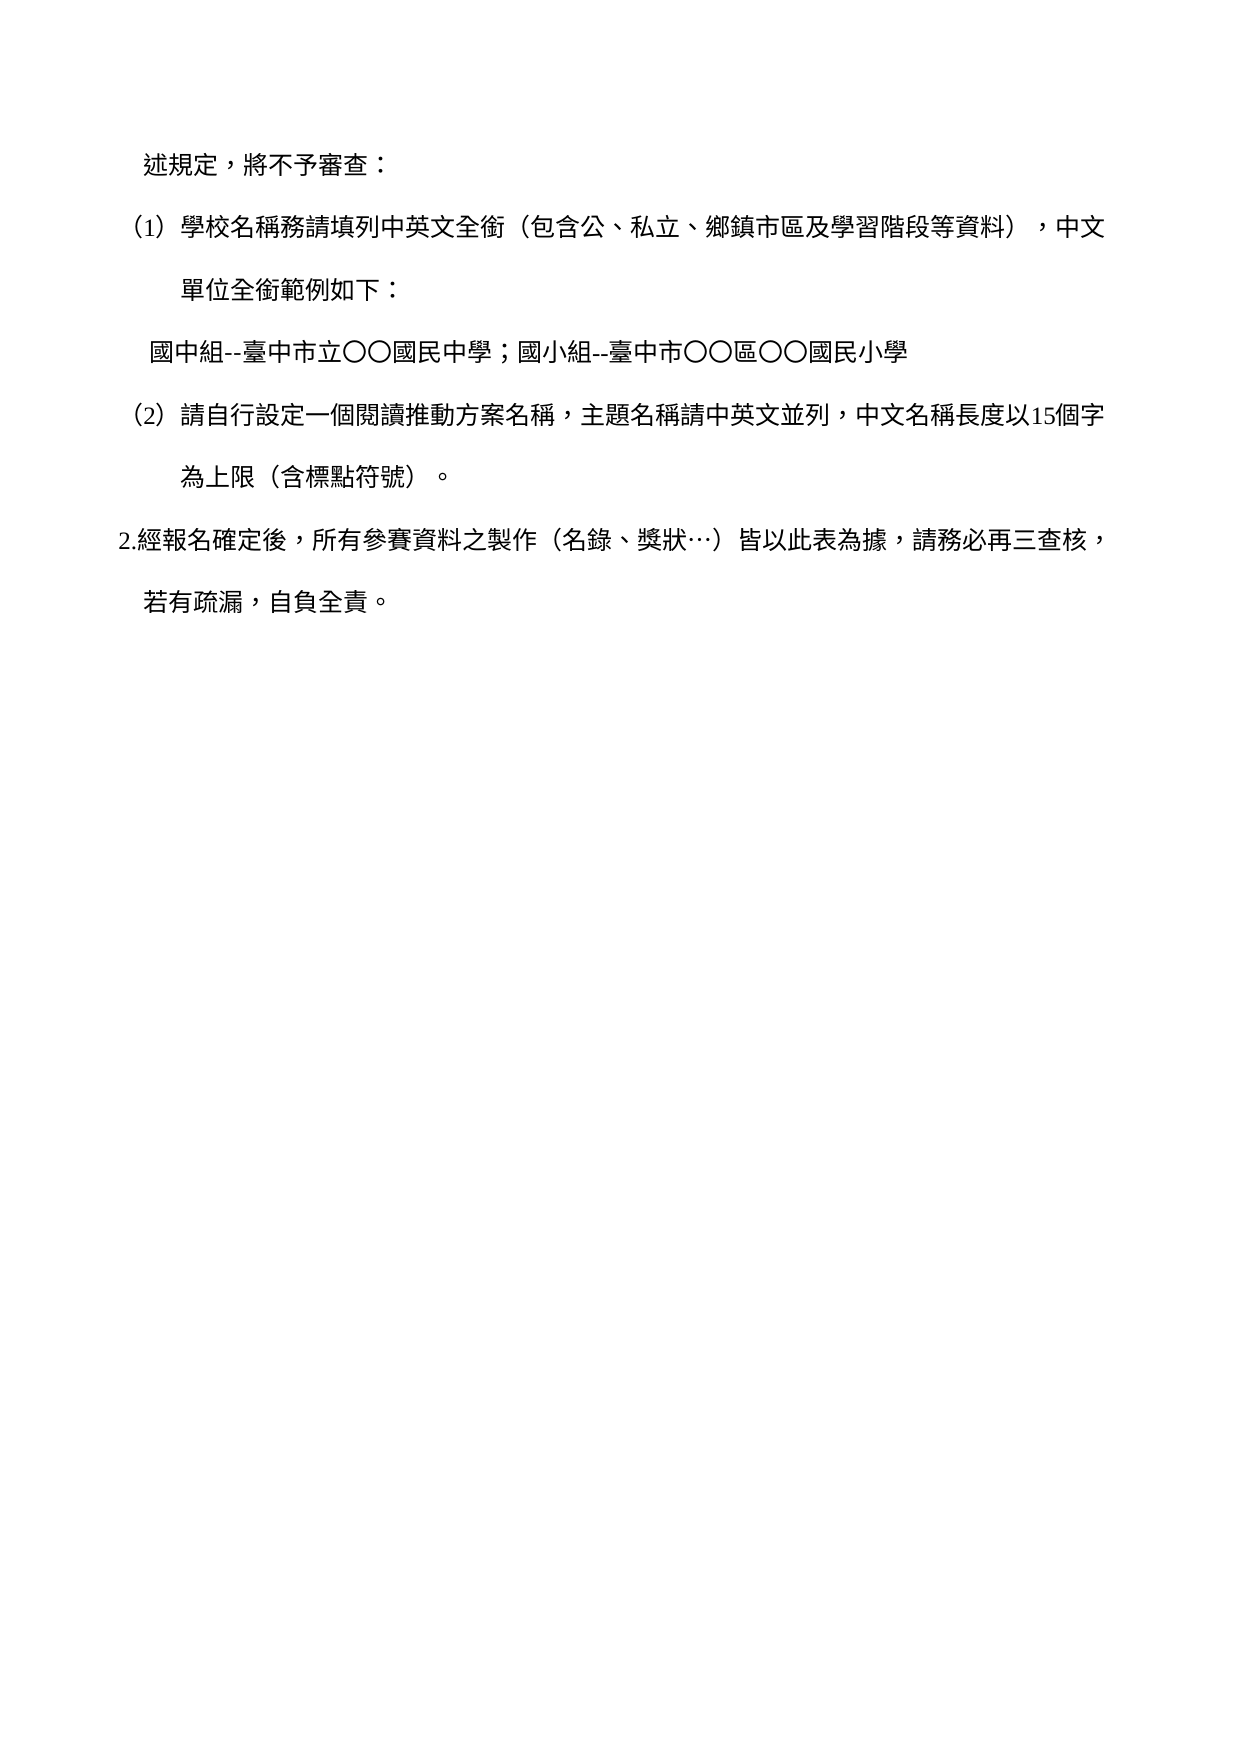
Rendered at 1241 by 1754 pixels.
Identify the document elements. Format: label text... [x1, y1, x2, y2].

text （1）學校名稱務請填列中英文全銜（包含公、私立、鄉鎮市區及學習階段等資料），中文單位全銜範例如下： [118, 184, 1122, 309]
text 述規定，將不予審查： [118, 122, 1122, 184]
text （2）請自行設定一個閱讀推動方案名稱，主題名稱請中英文並列，中文名稱長度以15個字為上限（含標點符號）。 [118, 372, 1122, 497]
text 2.經報名確定後，所有參賽資料之製作（名錄、獎狀…）皆以此表為據，請務必再三查核，若有疏漏，自負全責。 [118, 497, 1122, 622]
text 國中組--臺中市立〇〇國民中學；國小組--臺中市〇〇區〇〇國民小學 [118, 309, 1122, 372]
